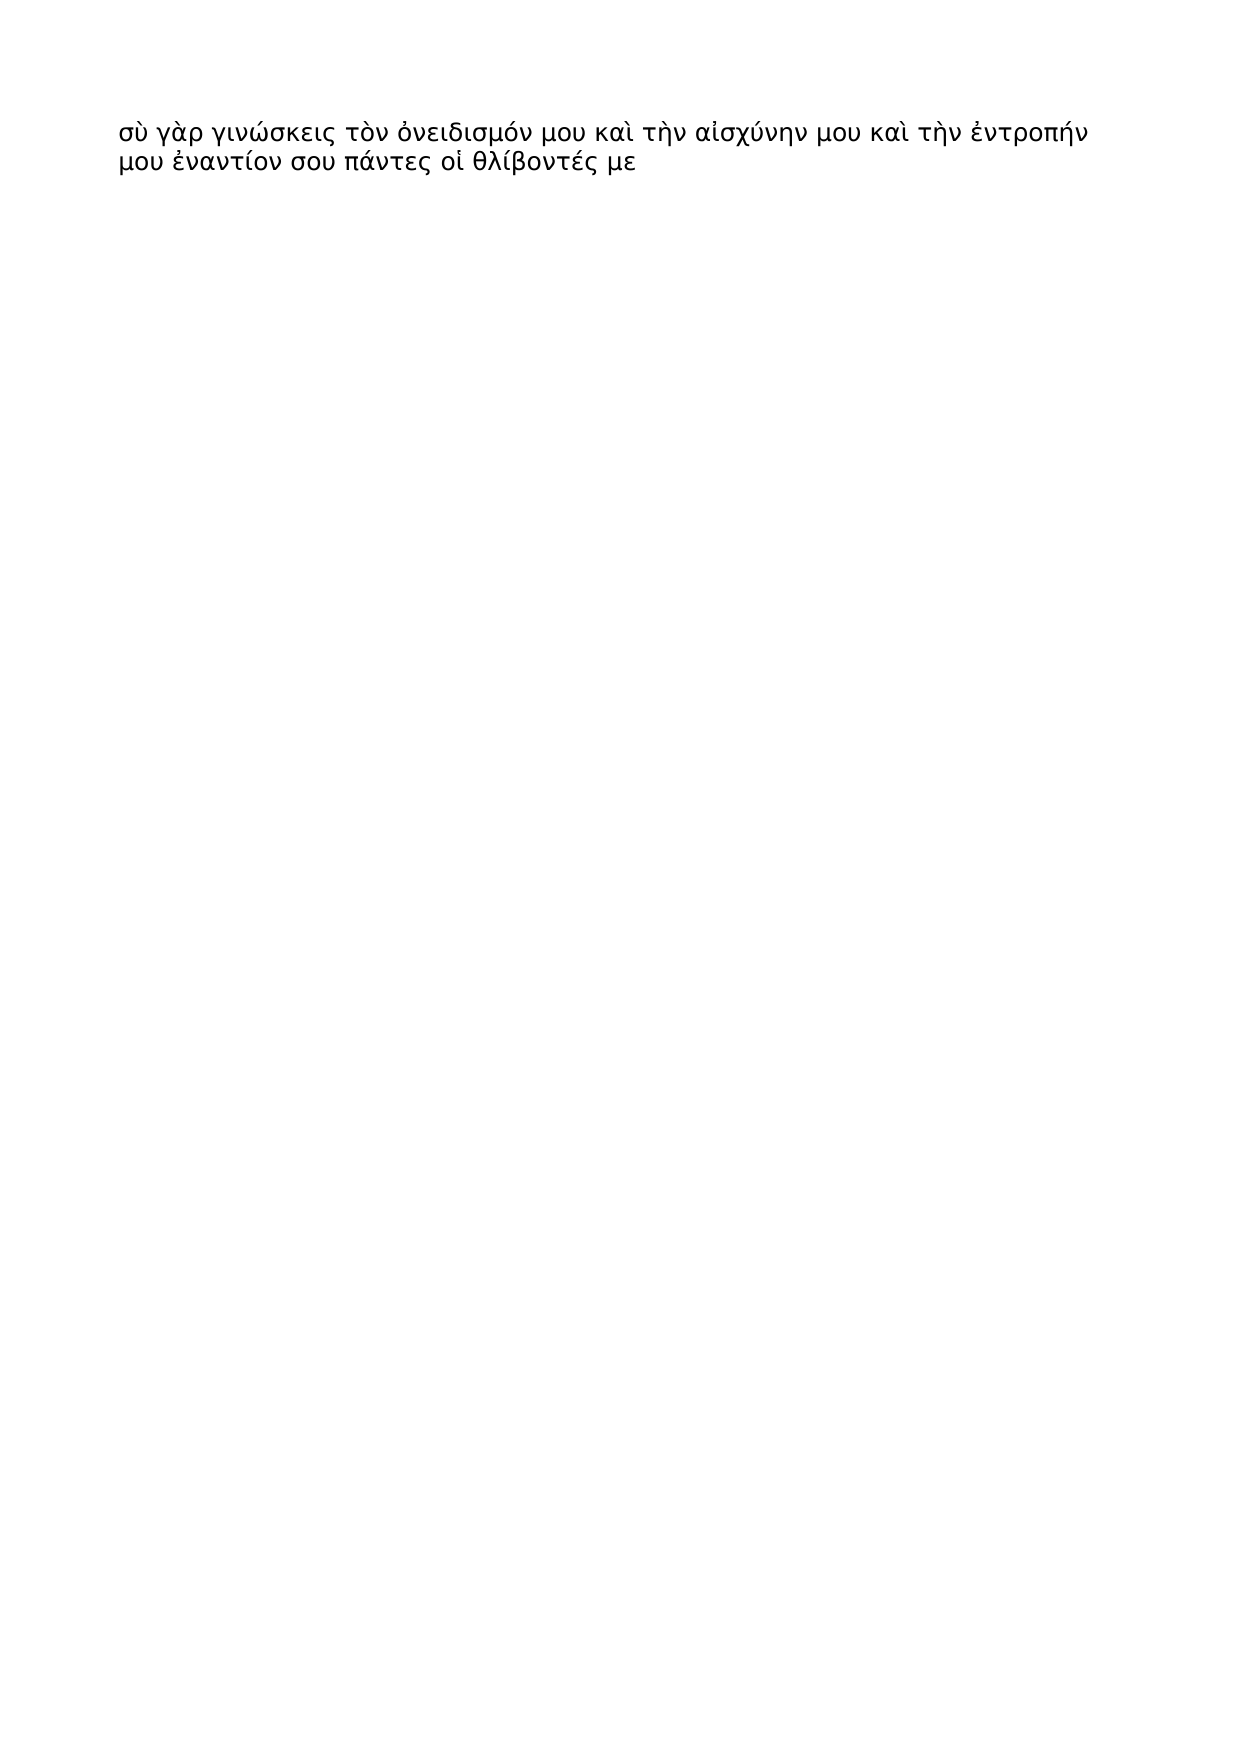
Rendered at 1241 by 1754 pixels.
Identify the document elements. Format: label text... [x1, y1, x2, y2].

text σὺ γὰρ γινώσκεις τὸν ὀνειδισμόν μου καὶ τὴν αἰσχύνην μου καὶ τὴν ἐντροπήν μου ἐναντίον σου πάντες οἱ θλίβοντές με [118, 118, 1122, 176]
